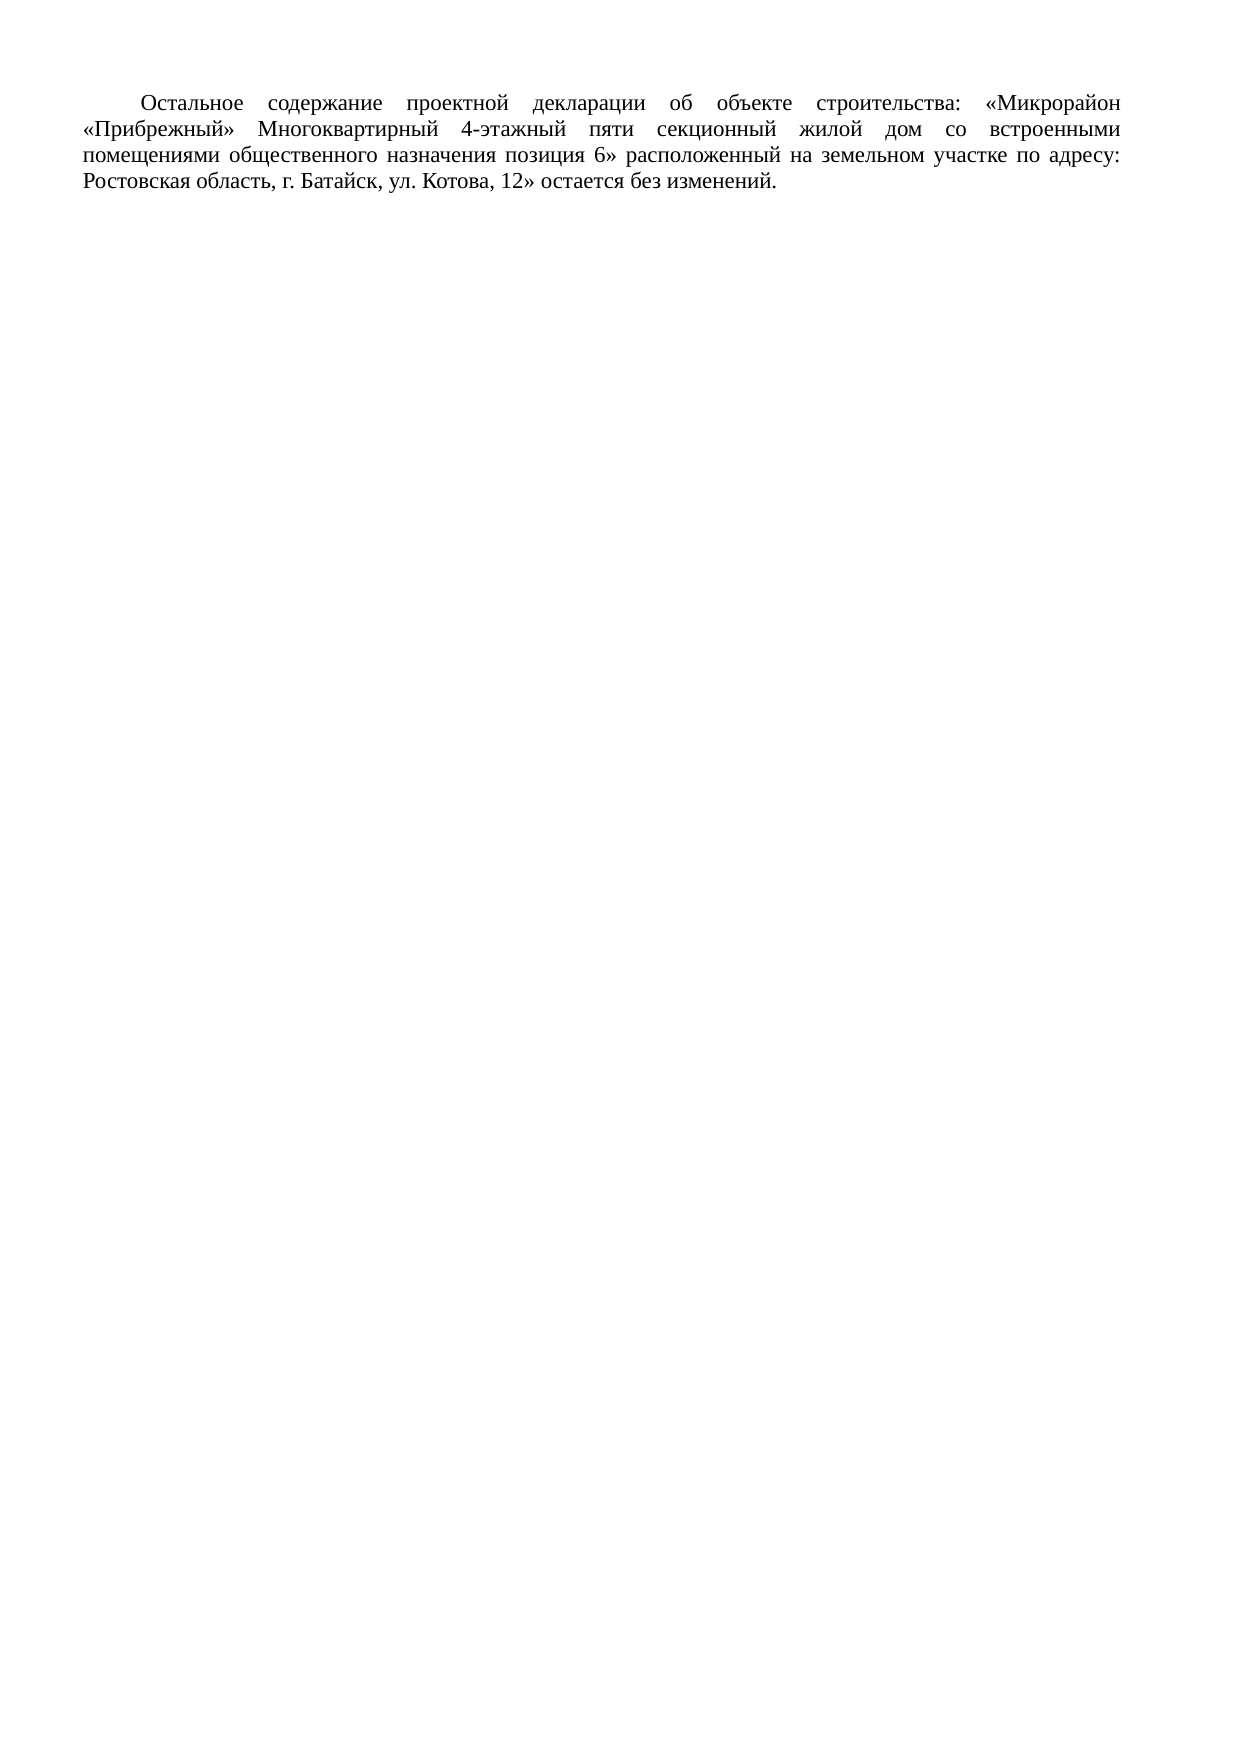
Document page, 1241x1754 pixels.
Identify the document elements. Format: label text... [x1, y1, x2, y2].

text Остальное содержание проектной декларации об объекте строительства: «Микрорайон «Прибрежный» Многоквартирный 4-этажный пяти секционный жилой дом со встроенными помещениями общественного назначения позиция 6» расположенный на земельном участке по адресу: Ростовская область, г. Батайск, ул. Котова, 12» остается без изменений. [83, 88, 1122, 194]
